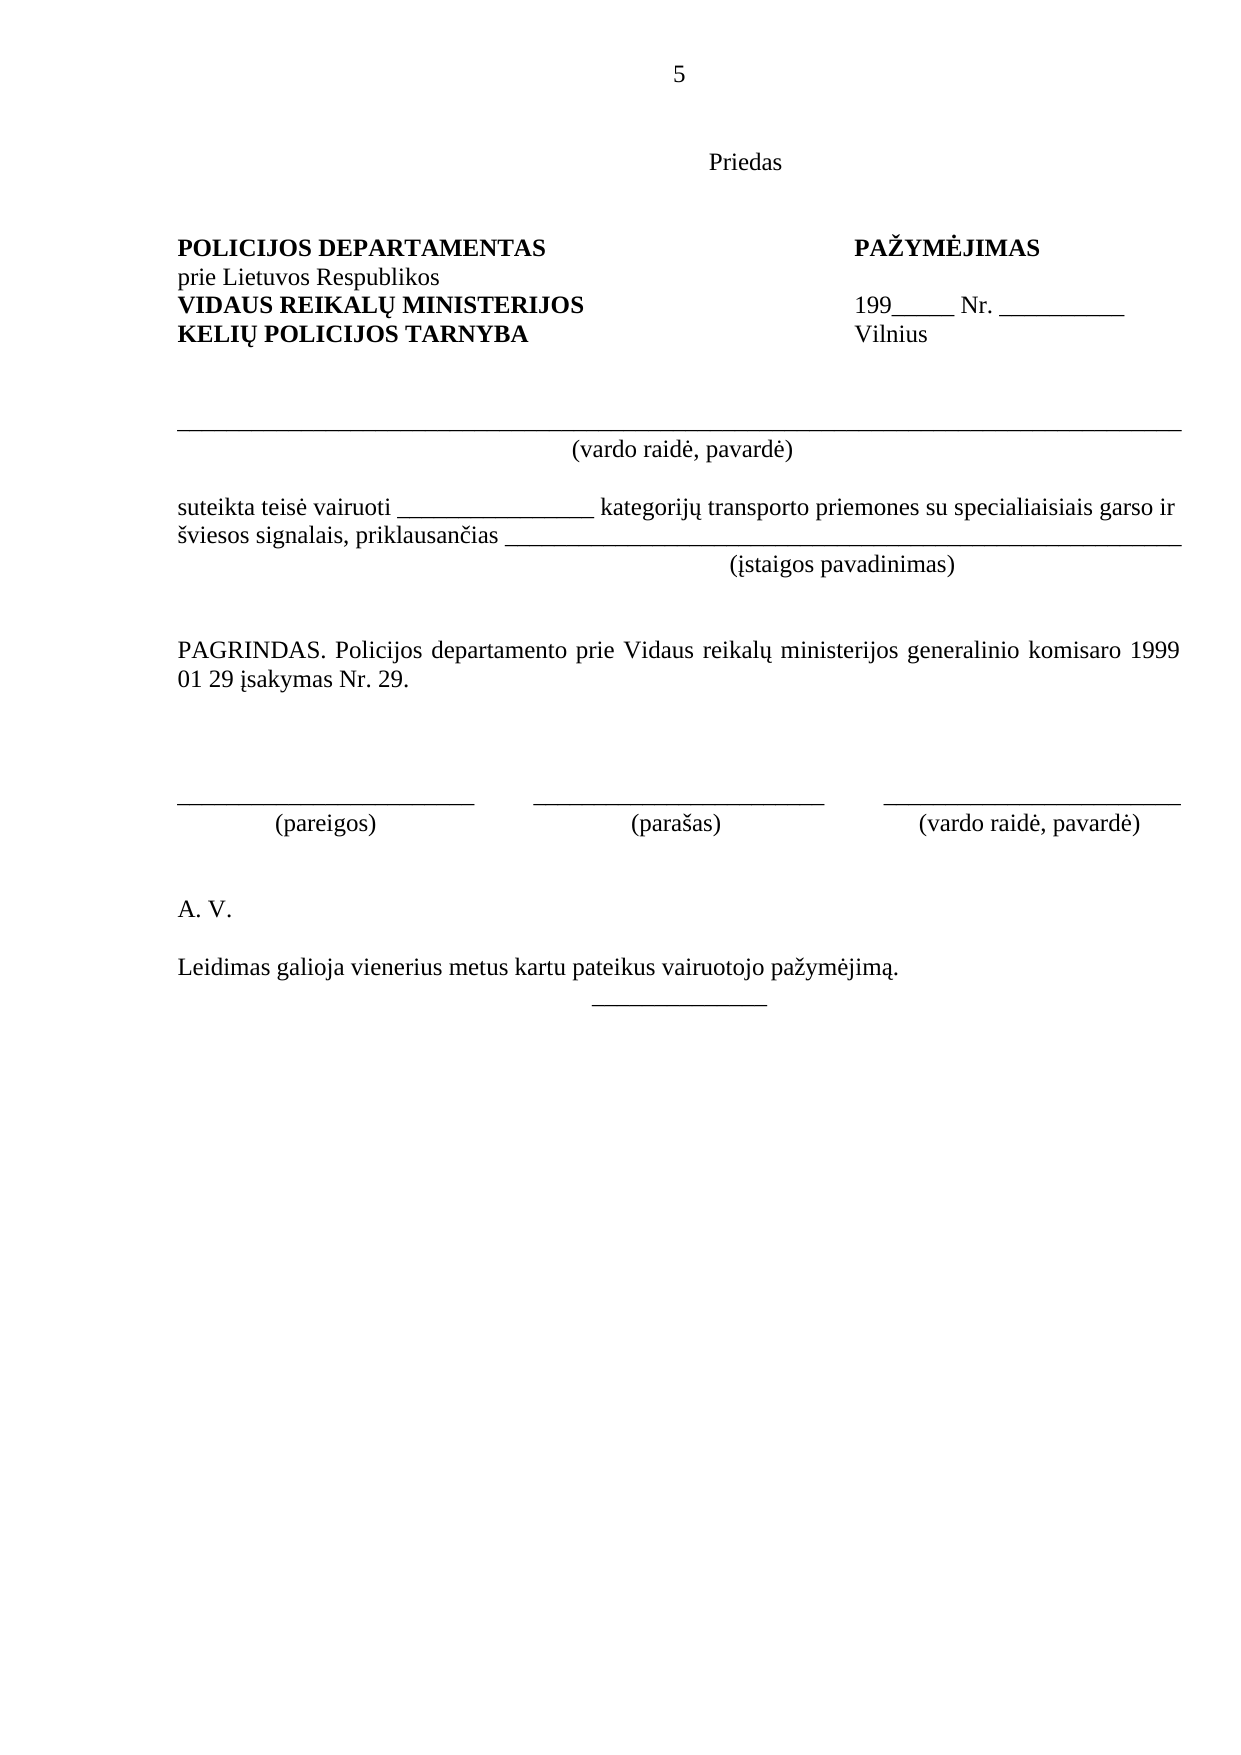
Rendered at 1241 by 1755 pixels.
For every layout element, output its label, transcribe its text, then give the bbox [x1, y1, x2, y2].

text A. V. [177, 894, 1181, 923]
text Policijos departamentas Pažymėjimas [177, 233, 1181, 262]
text Priedas [177, 147, 1181, 176]
text (vardo raidė, pavardė) [177, 434, 1181, 463]
text suteikta teisė vairuoti kategorijų transporto priemones su specialiaisiais garso ir [177, 492, 1181, 521]
text ______________ [177, 981, 1181, 1009]
text Vidaus reikalų ministerijos 199_____ Nr. __________ [177, 291, 1181, 319]
text (pareigos) (parašas) (vardo raidė, pavardė) [177, 808, 1181, 837]
text prie Lietuvos Respublikos [177, 262, 1181, 291]
text PAGRINDAS. Policijos departamento prie Vidaus reikalų ministerijos generalinio komisaro 1999 01 29 įsakymas Nr. 29. [177, 636, 1181, 693]
text (įstaigos pavadinimas) [177, 549, 1181, 578]
text šviesos signalais, priklausančias [177, 521, 1181, 549]
text Leidimas galioja vienerius metus kartu pateikus vairuotojo pažymėjimą. [177, 952, 1181, 981]
text Kelių policijos tarnyba Vilnius [177, 319, 1181, 348]
